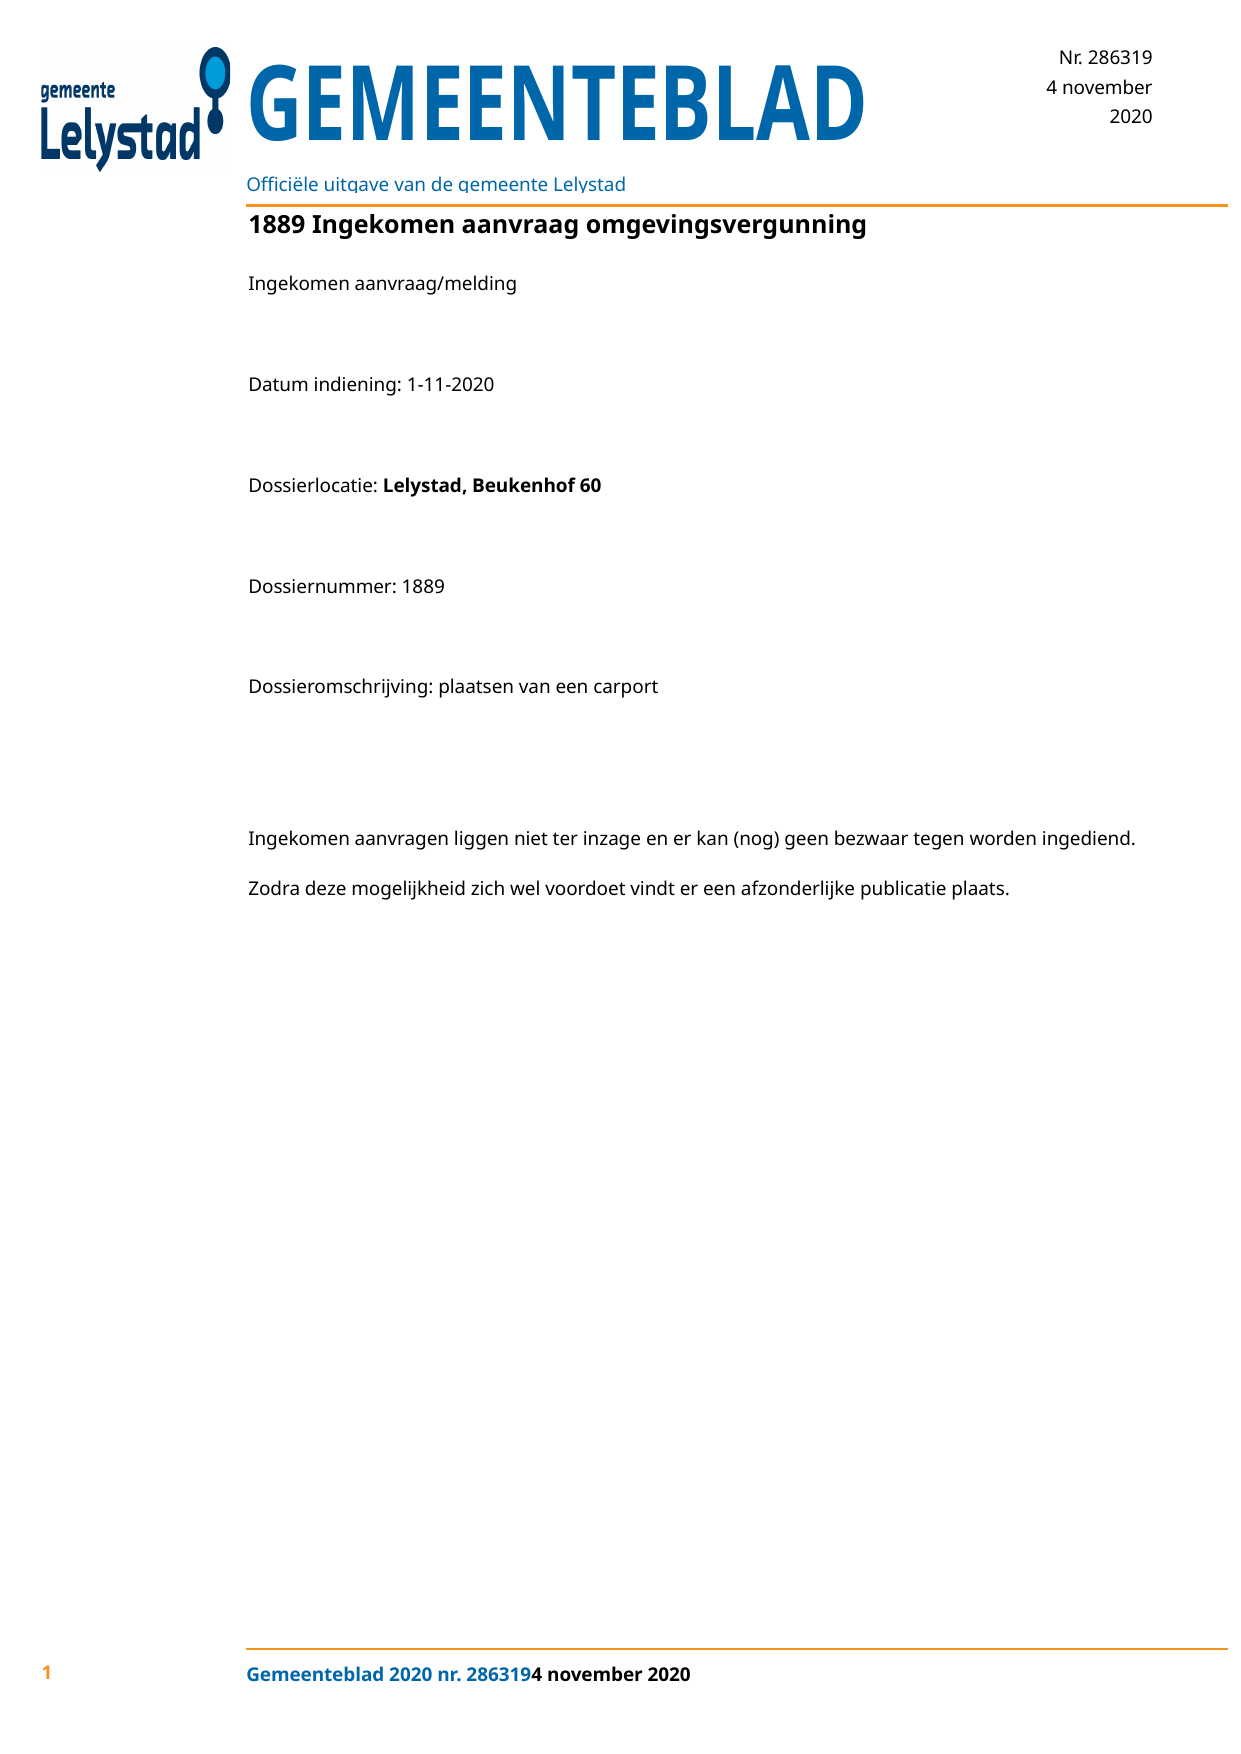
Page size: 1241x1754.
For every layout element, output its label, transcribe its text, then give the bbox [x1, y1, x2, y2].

text Dossiernummer: 1889 [248, 573, 1152, 598]
text Dossieromschrijving: plaatsen van een carport [248, 674, 1152, 699]
text 1889 Ingekomen aanvraag omgevingsvergunning [248, 207, 1152, 241]
text Zodra deze mogelijkheid zich wel voordoet vindt er een afzonderlijke publicatie plaats. [248, 875, 1152, 901]
text Ingekomen aanvragen liggen niet ter inzage en er kan (nog) geen bezwaar tegen worden ingediend. [248, 825, 1152, 851]
picture [41, 47, 231, 172]
text Ingekomen aanvraag/melding [248, 270, 1152, 296]
text Datum indiening: 1-11-2020 [248, 371, 1152, 397]
text Dossierlocatie: Lelystad, Beukenhof 60 [248, 472, 1152, 498]
